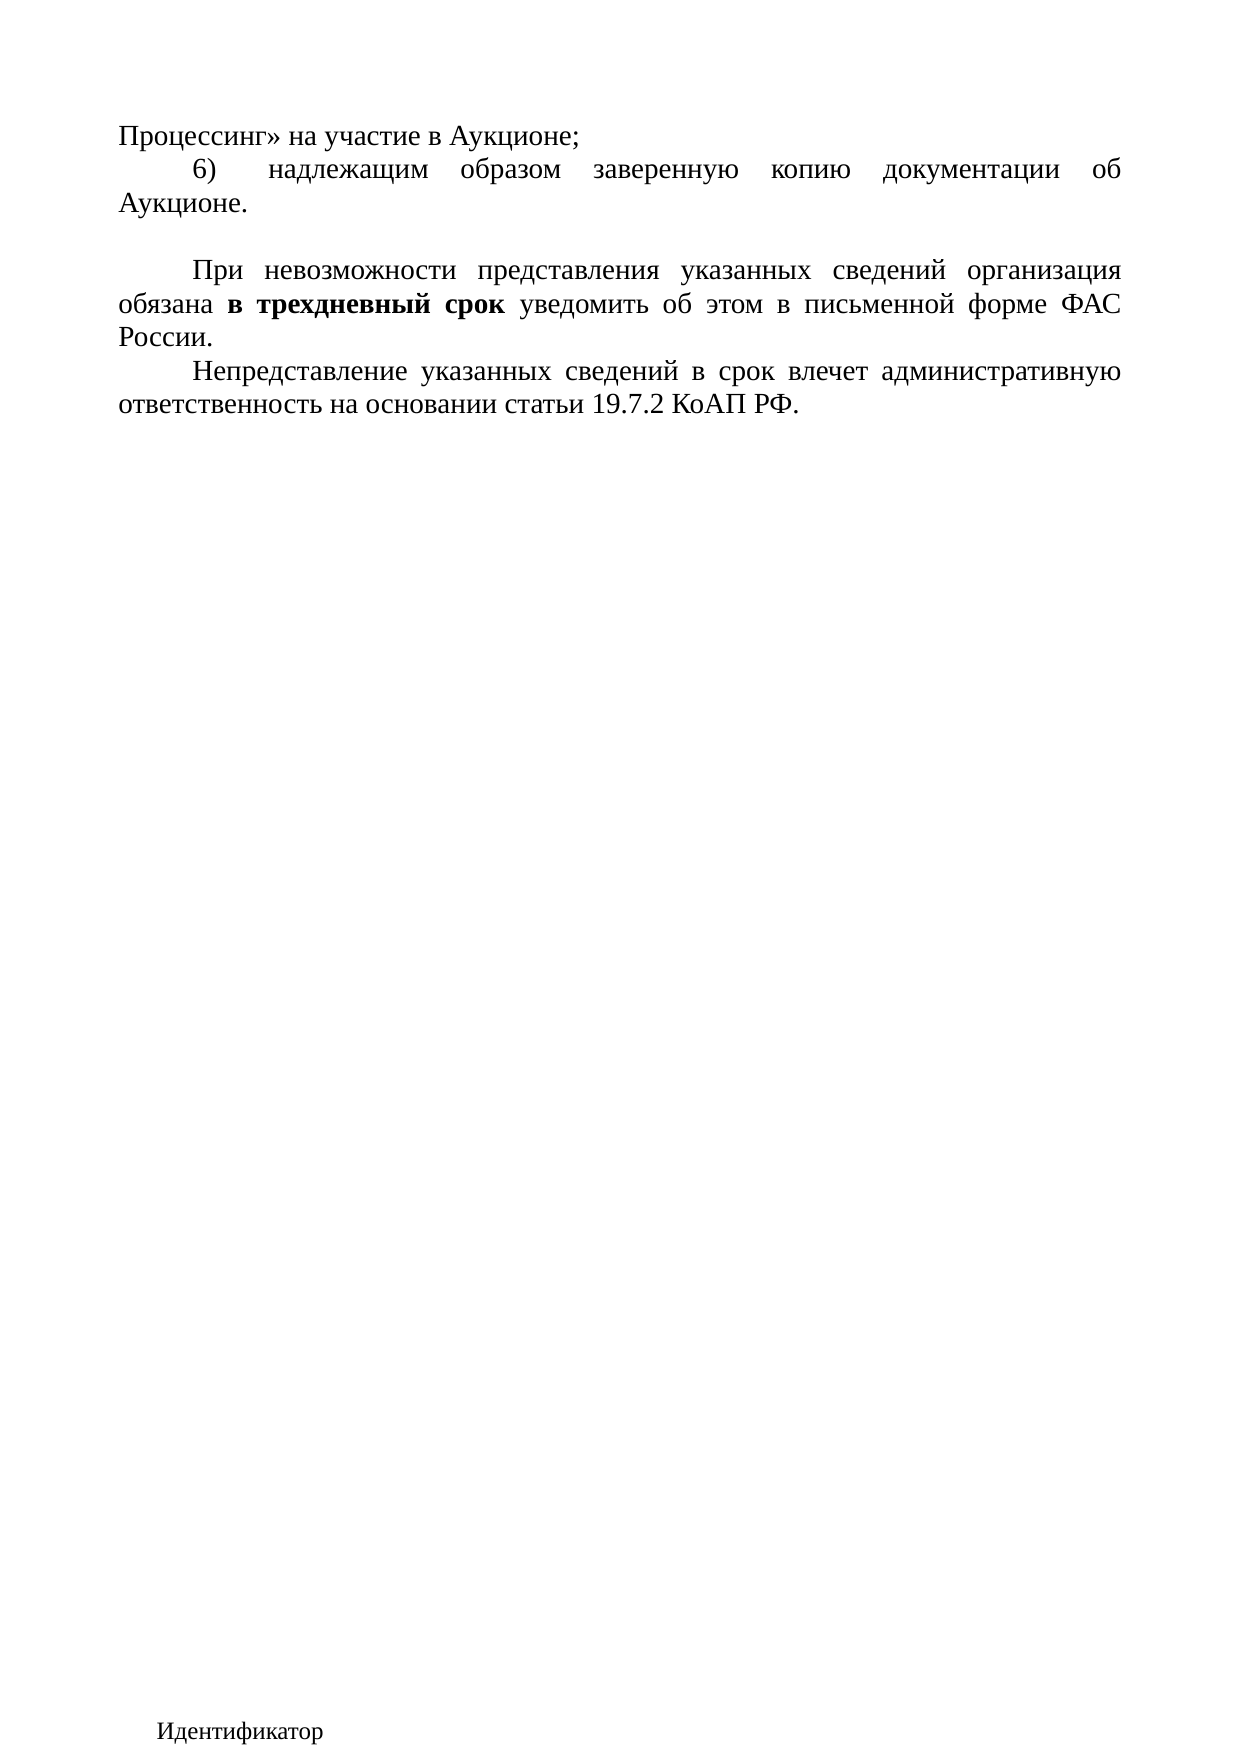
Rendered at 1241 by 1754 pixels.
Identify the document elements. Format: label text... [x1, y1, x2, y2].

list надлежащим образом заверенную копию документации об Аукционе. [118, 152, 1122, 219]
text При невозможности представления указанных сведений организация обязана в трехдневный срок уведомить об этом в письменной форме ФАС России. [118, 252, 1122, 353]
text Непредставление указанных сведений в срок влечет административную ответственность на основании статьи 19.7.2 КоАП РФ. [118, 353, 1122, 420]
list Процессинг» на участие в Аукционе; [118, 118, 1122, 152]
